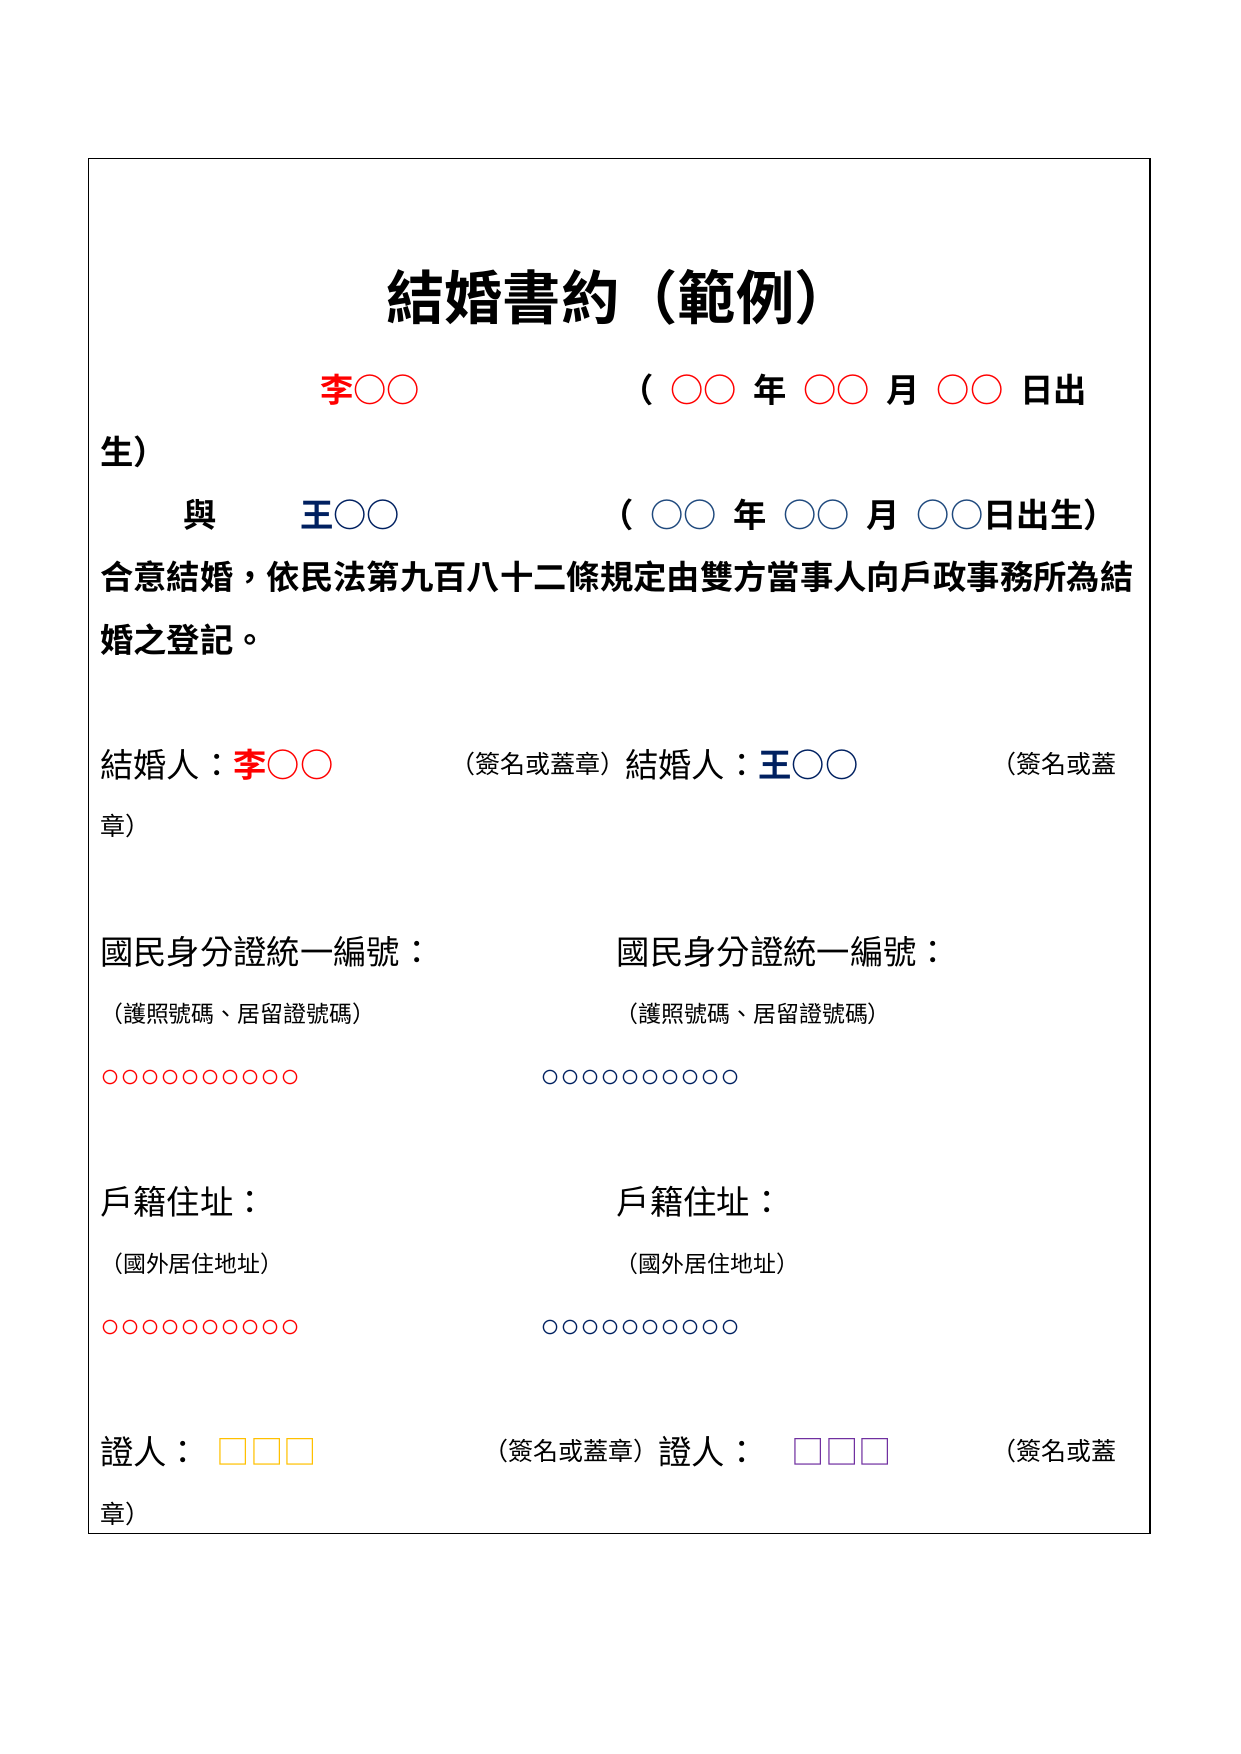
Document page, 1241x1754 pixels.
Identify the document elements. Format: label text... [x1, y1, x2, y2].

table_header 結婚書約（範例） 李○○ （ ○○ 年 ○○ 月 ○○ 日出生） 與 王○○ （ ○○ 年 ○○ 月 ○○日出生） 合意結婚，依民法第九百八十二條規定由雙方當事人向戶政事務所為結婚之登記。 結婚人：李○○ （簽名或蓋章）結婚人：王○○ （簽名或蓋章） 國民身分證統一編號： 國民身分證統一編號： （護照號碼、居留證號碼） （護照號碼、居留證號碼） ○○○○○○○○○○ ○○○○○○○○○○ 戶籍住址： 戶籍住址： （國外居住地址） （國外居住地址） ○○○○○○○○○○ ○○○○○○○○○○ 證人： □□□ （簽名或蓋章）證人： □□□ （簽名或蓋章） [89, 159, 1149, 1533]
